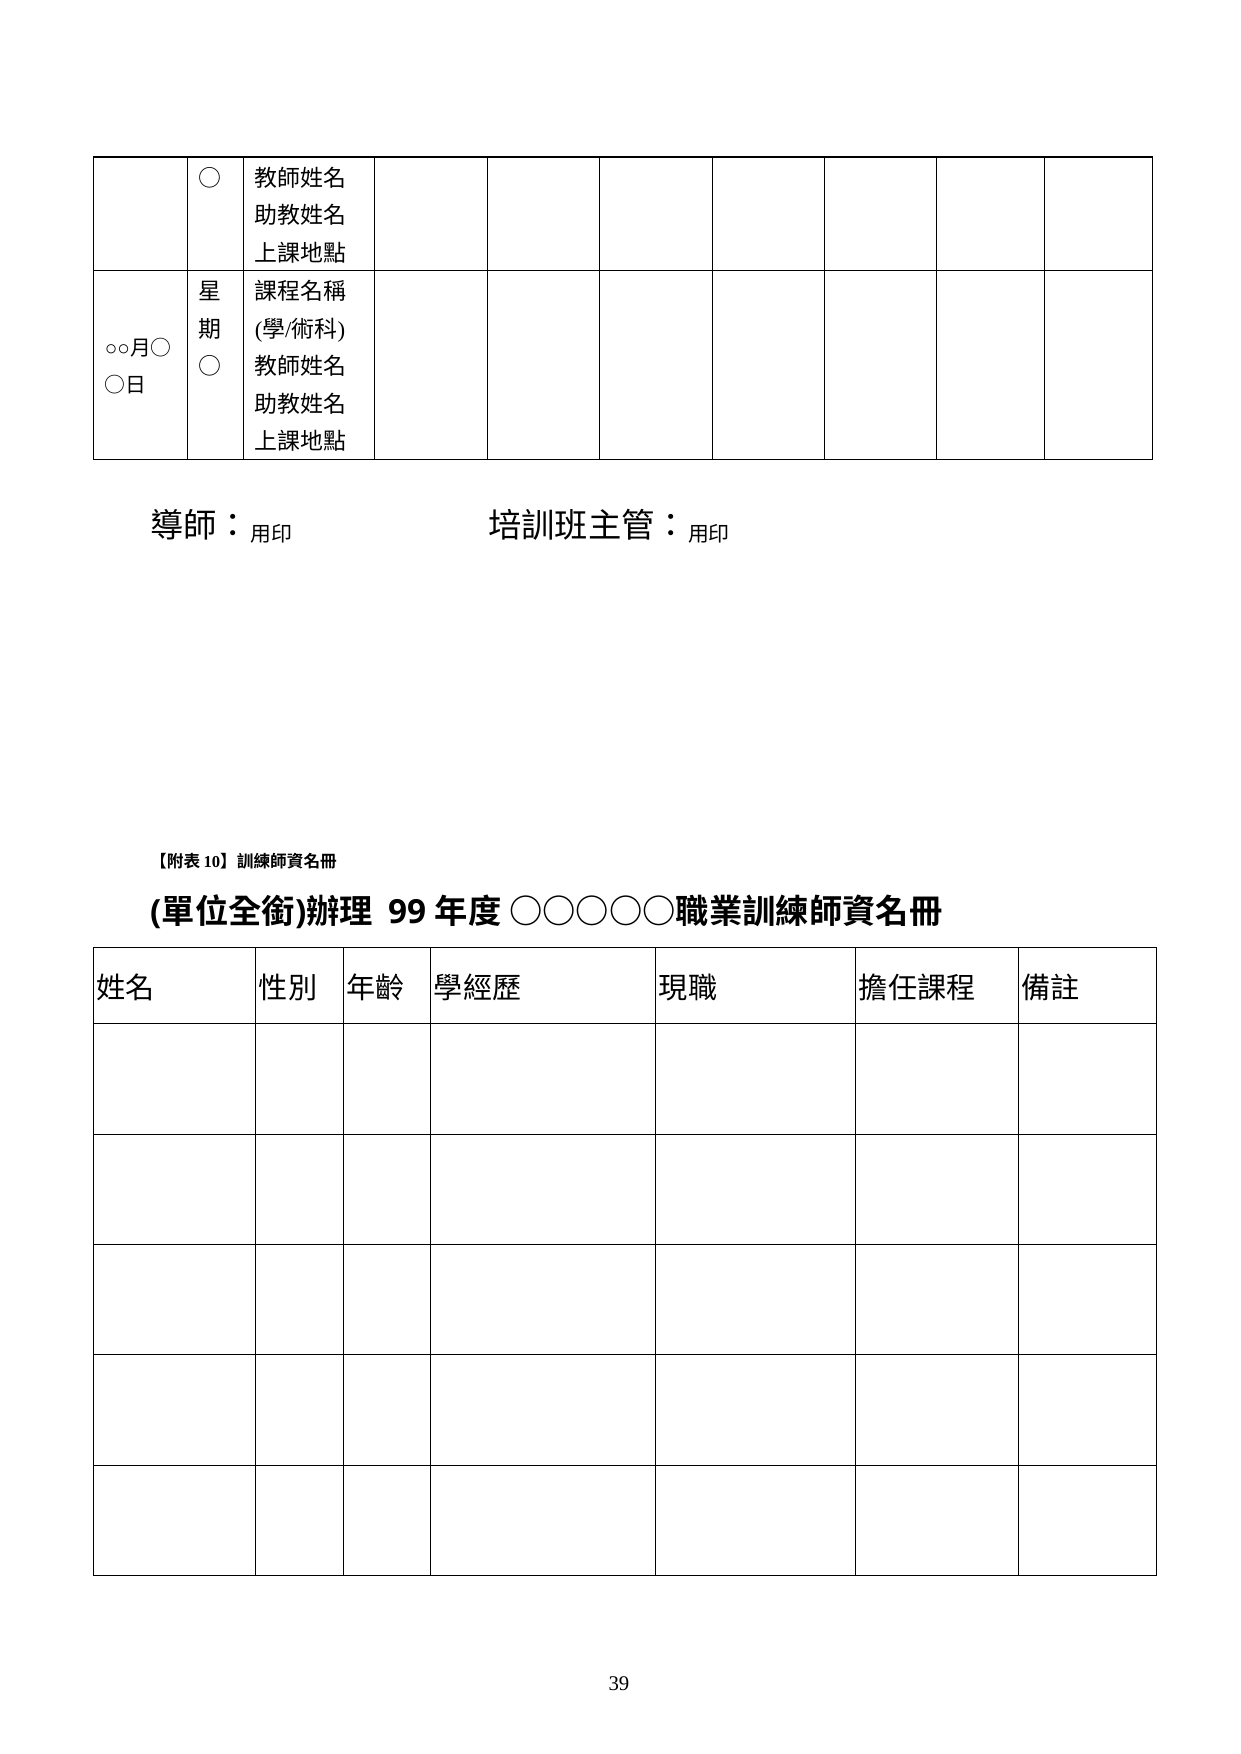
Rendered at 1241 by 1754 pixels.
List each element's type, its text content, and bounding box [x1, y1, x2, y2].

table_cell [256, 1355, 343, 1465]
table_cell [656, 1466, 855, 1575]
table_cell [1019, 1355, 1156, 1465]
table_header 擔任課程 [856, 948, 1018, 1023]
table_cell [1019, 1245, 1156, 1354]
table_cell [937, 158, 1044, 270]
table_cell [1019, 1135, 1156, 1244]
table_cell [94, 158, 187, 270]
table_cell [256, 1024, 343, 1133]
table_cell [344, 1024, 430, 1133]
table_header 姓名 [94, 948, 255, 1023]
table_cell [94, 1135, 255, 1244]
subtitle 【附表10】訓練師資名冊 [150, 847, 1087, 872]
text (單位全銜)辦理 99 年度 ○○○○○職業訓練師資名冊 [150, 872, 1087, 947]
table_cell [656, 1135, 855, 1244]
table_cell [344, 1135, 430, 1244]
table_cell [488, 271, 599, 458]
table_header 備註 [1019, 948, 1156, 1023]
text 導師：用印 培訓班主管：用印 [150, 472, 1082, 547]
table_cell [94, 1024, 255, 1133]
table_cell [856, 1245, 1018, 1354]
table_cell [431, 1245, 655, 1354]
table_cell [656, 1245, 855, 1354]
table_cell [1045, 158, 1152, 270]
table_cell [344, 1245, 430, 1354]
table_cell [713, 271, 824, 458]
table_cell [825, 158, 936, 270]
table_cell [256, 1135, 343, 1244]
table_cell [600, 271, 712, 458]
table_cell [375, 271, 487, 458]
table_cell [375, 158, 487, 270]
table_cell [600, 158, 712, 270]
table_cell [856, 1024, 1018, 1133]
table_cell [488, 158, 599, 270]
table_cell [431, 1024, 655, 1133]
table_cell [256, 1245, 343, 1354]
table_cell [825, 271, 936, 458]
table_header 性別 [256, 948, 343, 1023]
table_cell 星期○ [188, 271, 243, 458]
table_header 年齡 [344, 948, 430, 1023]
table_cell [1019, 1466, 1156, 1575]
table_cell [937, 271, 1044, 458]
table_cell [856, 1466, 1018, 1575]
table_cell [1019, 1024, 1156, 1133]
table_cell [344, 1355, 430, 1465]
table_cell [94, 1466, 255, 1575]
table_cell 課程名稱 (學/術科) 教師姓名 助教姓名 上課地點 [244, 271, 374, 458]
table_cell [431, 1135, 655, 1244]
table_cell [431, 1355, 655, 1465]
table_cell [1045, 271, 1152, 458]
table_cell ○○月○○日 [94, 271, 187, 458]
table_header 學經歷 [431, 948, 655, 1023]
table_cell ○ [188, 158, 243, 270]
table_cell [94, 1245, 255, 1354]
table_cell [344, 1466, 430, 1575]
table_cell [656, 1024, 855, 1133]
table_cell [713, 158, 824, 270]
table_cell [431, 1466, 655, 1575]
table_cell 教師姓名 助教姓名 上課地點 [244, 158, 374, 270]
table_cell [256, 1466, 343, 1575]
table_header 現職 [656, 948, 855, 1023]
table_cell [656, 1355, 855, 1465]
table_cell [856, 1355, 1018, 1465]
table_cell [856, 1135, 1018, 1244]
table_cell [94, 1355, 255, 1465]
